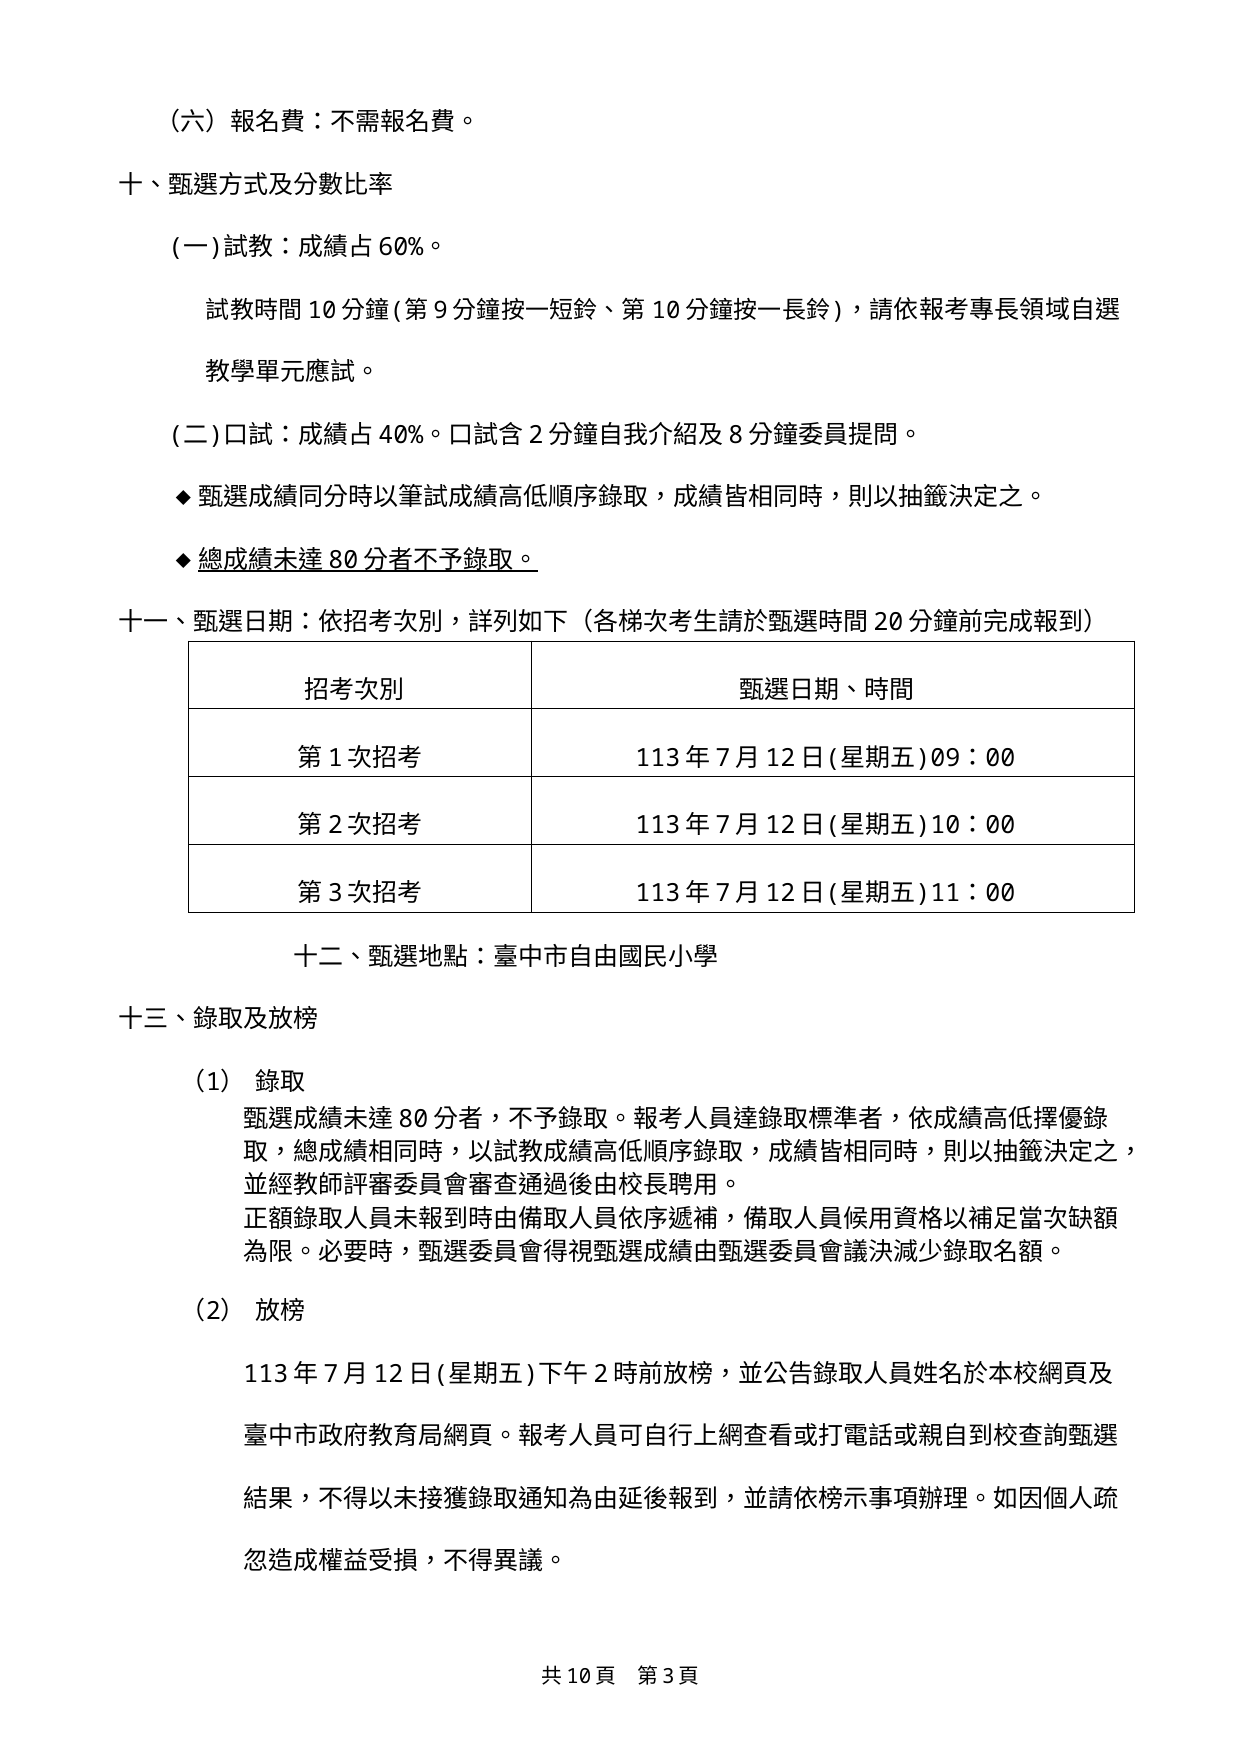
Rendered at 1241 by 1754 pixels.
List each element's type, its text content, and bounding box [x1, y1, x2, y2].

text (二)口試：成績占40%。口試含2分鐘自我介紹及8分鐘委員提問。 [168, 391, 1122, 453]
table_header 招考次別 [189, 642, 531, 708]
text 正額錄取人員未報到時由備取人員依序遞補，備取人員候用資格以補足當次缺額為限。必要時，甄選委員會得視甄選成績由甄選委員會議決減少錄取名額。 [243, 1200, 1122, 1267]
list 錄取 [181, 1038, 1122, 1100]
table_cell 第1次招考 [189, 709, 531, 776]
table_header 甄選日期、時間 [532, 642, 1134, 708]
table_cell 第3次招考 [189, 845, 531, 912]
text 十一、甄選日期：依招考次別，詳列如下（各梯次考生請於甄選時間20分鐘前完成報到） [118, 578, 1122, 641]
table_cell 113年7月12日(星期五)10：00 [532, 777, 1134, 844]
list 放榜 [181, 1267, 1122, 1329]
text 試教時間10分鐘(第9分鐘按一短鈴、第10分鐘按一長鈴)，請依報考專長領域自選教學單元應試。 [206, 266, 1122, 391]
text （六）報名費：不需報名費。 [156, 78, 1122, 141]
table_cell 113年7月12日(星期五)09：00 [532, 709, 1134, 776]
table_cell 113年7月12日(星期五)11：00 [532, 845, 1134, 912]
text ◆總成績未達80分者不予錄取。 [118, 516, 1122, 578]
text (一)試教：成績占60%。 [168, 203, 1122, 266]
text 113年7月12日(星期五)下午2時前放榜，並公告錄取人員姓名於本校網頁及臺中市政府教育局網頁。報考人員可自行上網查看或打電話或親自到校查詢甄選結果，不得以未接獲錄取通知為由延後報到，並請依榜示事項辦理。如因個人疏忽造成權益受損，不得異議。 [243, 1329, 1122, 1579]
table_cell 第2次招考 [189, 777, 531, 844]
text 十三、錄取及放榜 [118, 975, 1122, 1038]
text 甄選成績未達80分者，不予錄取。報考人員達錄取標準者，依成績高低擇優錄取，總成績相同時，以試教成績高低順序錄取，成績皆相同時，則以抽籤決定之，並經教師評審委員會審查通過後由校長聘用。 [243, 1100, 1122, 1200]
text 十二、甄選地點：臺中市自由國民小學 [293, 913, 1122, 975]
text ◆甄選成績同分時以筆試成績高低順序錄取，成績皆相同時，則以抽籤決定之。 [168, 453, 1122, 516]
text 十、甄選方式及分數比率 [118, 141, 1122, 203]
